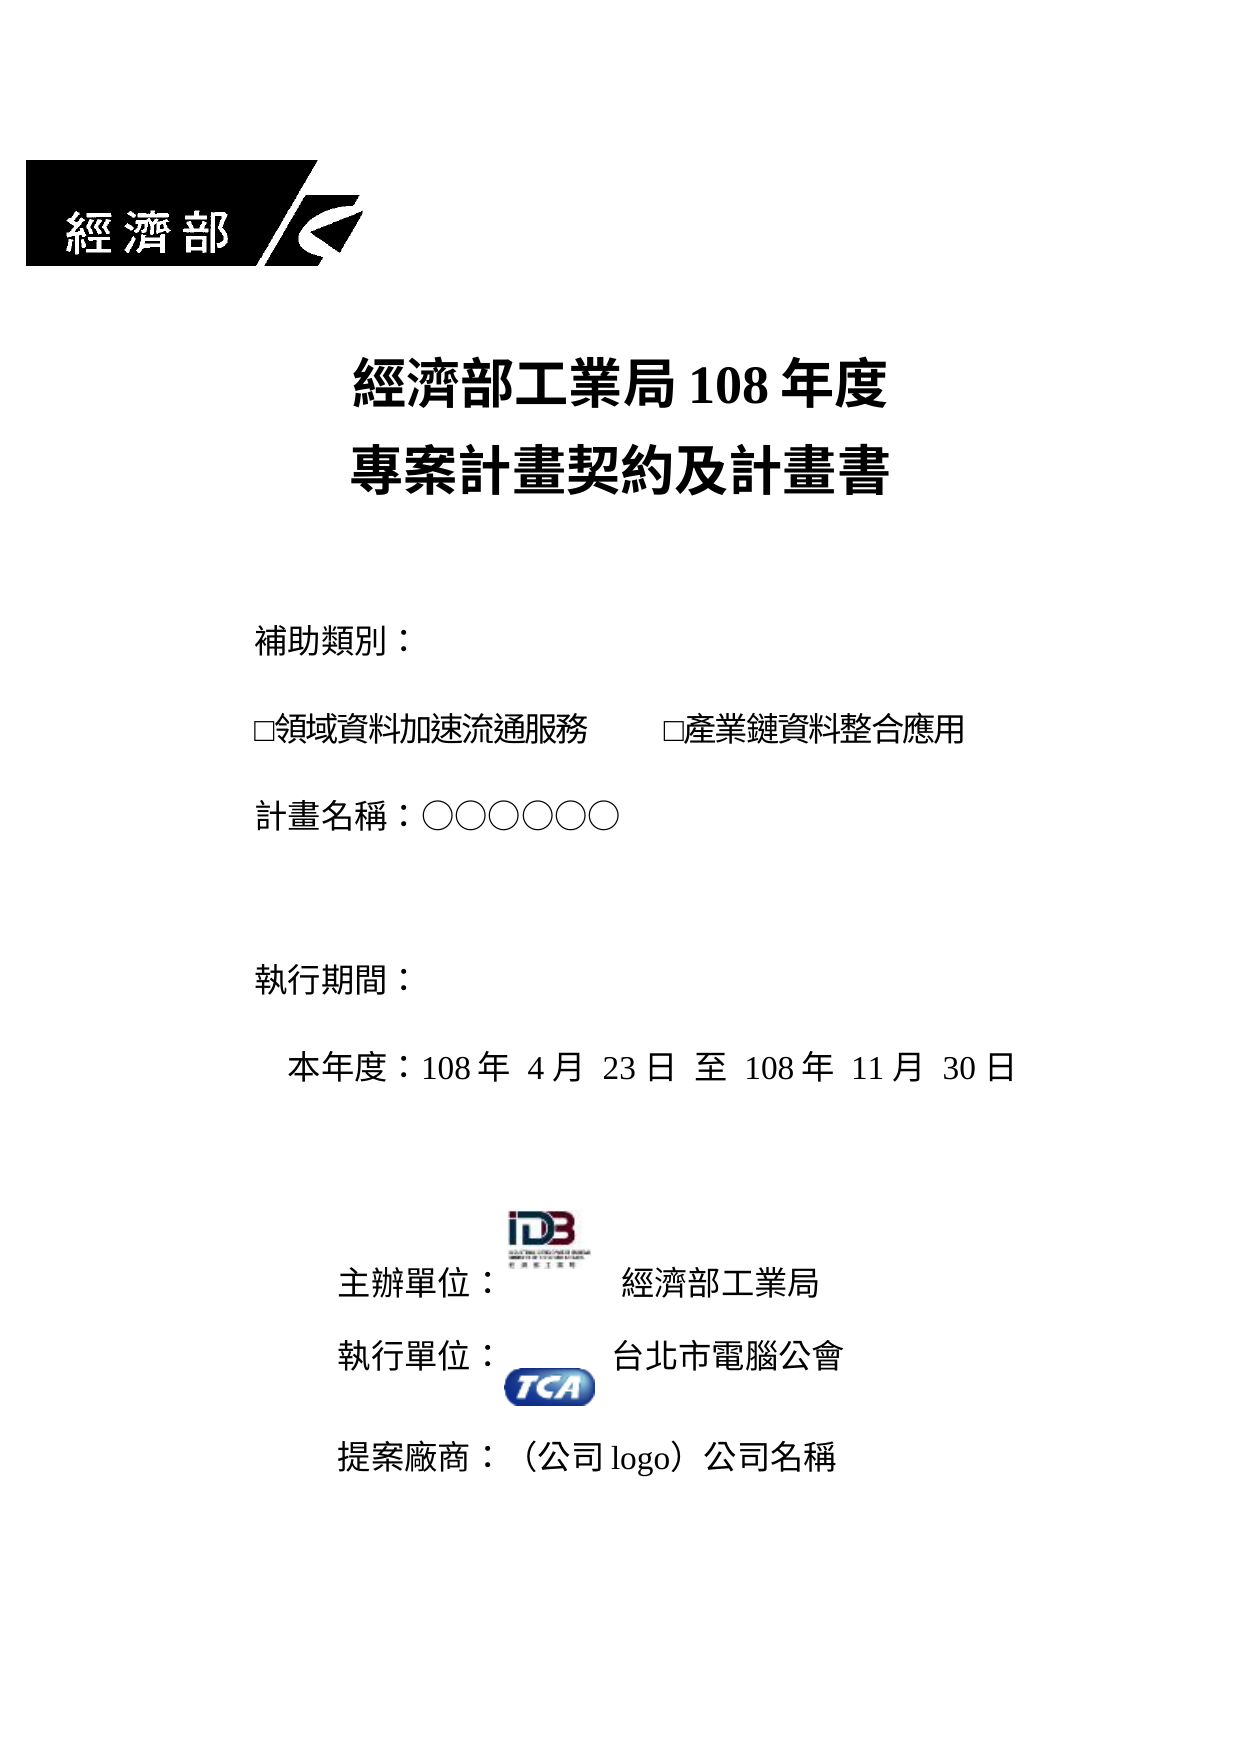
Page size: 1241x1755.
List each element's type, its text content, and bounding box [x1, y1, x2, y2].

text 專案計畫契約及計畫書 [187, 441, 1053, 503]
text 計畫名稱：○○○○○○ [187, 779, 1053, 841]
text 執行單位： 台北市電腦公會 [337, 1329, 1053, 1406]
text 主辦單位： 經濟部工業局 [337, 1256, 1053, 1304]
text 補助類別： [187, 604, 1053, 666]
text 本年度：108年 4 月 23 日 至 108年 11 月 30 日 [187, 1030, 1053, 1092]
text 經濟部工業局108年度 [187, 353, 1053, 416]
text □領域資料加速流通服務 □產業鏈資料整合應用 [187, 691, 1053, 754]
text 執行期間： [187, 942, 1053, 1005]
text 提案廠商：（公司logo）公司名稱 [337, 1431, 1053, 1479]
